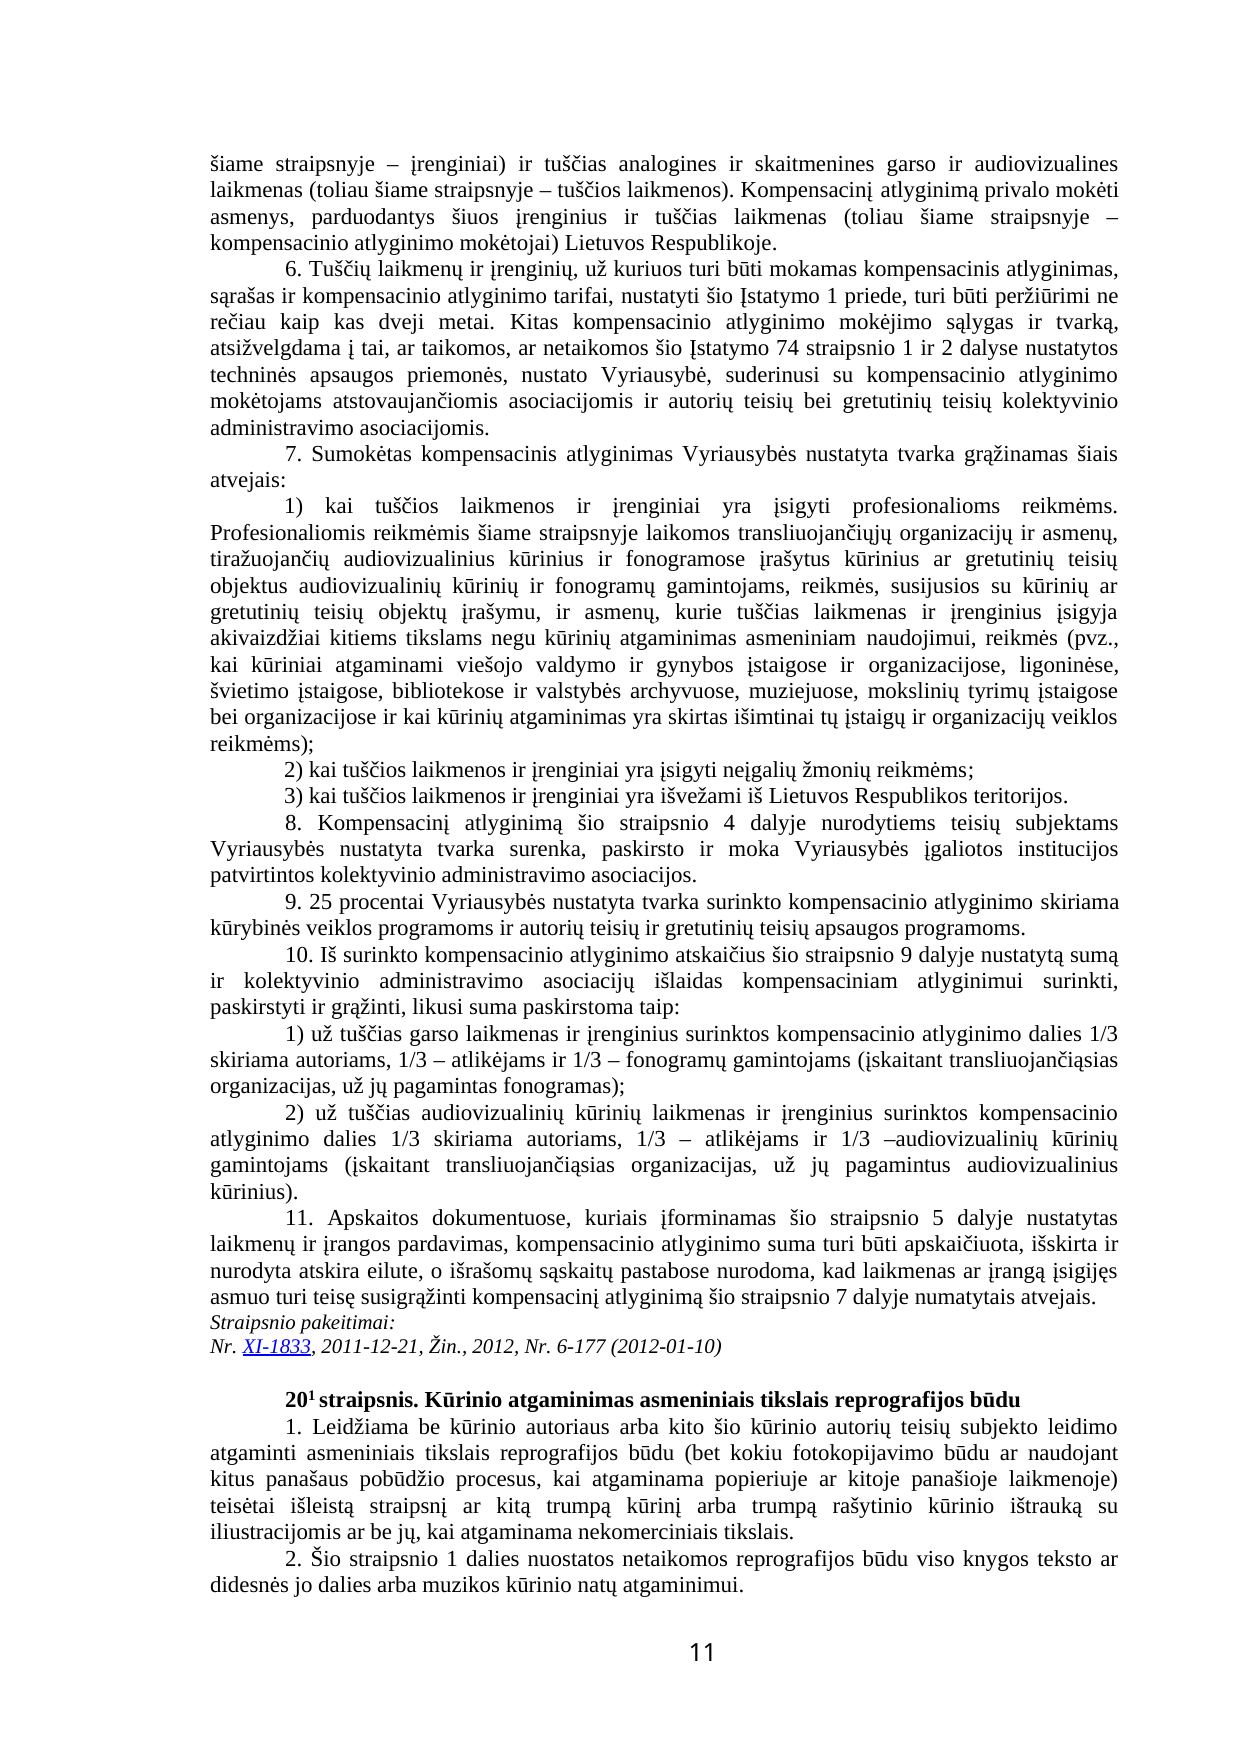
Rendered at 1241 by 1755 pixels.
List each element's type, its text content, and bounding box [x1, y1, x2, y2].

text 1) už tuščias garso laikmenas ir įrenginius surinktos kompensacinio atlyginimo dalies 1/3 skiriama autoriams, 1/3 – atlikėjams ir 1/3 – fonogramų gamintojams (įskaitant transliuojančiąsias organizacijas, už jų pagamintas fonogramas); [210, 1020, 1119, 1099]
text Nr. XI-1833, 2011-12-21, Žin., 2012, Nr. 6-177 (2012-01-10) [210, 1334, 1120, 1358]
text 11. Apskaitos dokumentuose, kuriais įforminamas šio straipsnio 5 dalyje nustatytas laikmenų ir įrangos pardavimas, kompensacinio atlyginimo suma turi būti apskaičiuota, išskirta ir nurodyta atskira eilute, o išrašomų sąskaitų pastabose nurodoma, kad laikmenas ar įrangą įsigijęs asmuo turi teisę susigrąžinti kompensacinį atlyginimą šio straipsnio 7 dalyje numatytais atvejais. [210, 1204, 1119, 1309]
text 1. Leidžiama be kūrinio autoriaus arba kito šio kūrinio autorių teisių subjekto leidimo atgaminti asmeniniais tikslais reprografijos būdu (bet kokiu fotokopijavimo būdu ar naudojant kitus panašaus pobūdžio procesus, kai atgaminama popieriuje ar kitoje panašioje laikmenoje) teisėtai išleistą straipsnį ar kitą trumpą kūrinį arba trumpą rašytinio kūrinio ištrauką su iliustracijomis ar be jų, kai atgaminama nekomerciniais tikslais. [210, 1413, 1119, 1544]
text 8. Kompensacinį atlyginimą šio straipsnio 4 dalyje nurodytiems teisių subjektams Vyriausybės nustatyta tvarka surenka, paskirsto ir moka Vyriausybės įgaliotos institucijos patvirtintos kolektyvinio administravimo asociacijos. [210, 809, 1119, 888]
text 2) kai tuščios laikmenos ir įrenginiai yra įsigyti neįgalių žmonių reikmėms; [210, 756, 1119, 782]
text 7. Sumokėtas kompensacinis atlyginimas Vyriausybės nustatyta tvarka grąžinamas šiais atvejais: [210, 440, 1119, 493]
text 2. Šio straipsnio 1 dalies nuostatos netaikomos reprografijos būdu viso knygos teksto ar didesnės jo dalies arba muzikos kūrinio natų atgaminimui. [210, 1544, 1119, 1597]
text 2) už tuščias audiovizualinių kūrinių laikmenas ir įrenginius surinktos kompensacinio atlyginimo dalies 1/3 skiriama autoriams, 1/3 – atlikėjams ir 1/3 –audiovizualinių kūrinių gamintojams (įskaitant transliuojančiąsias organizacijas, už jų pagamintus audiovizualinius kūrinius). [210, 1099, 1119, 1204]
text 9. 25 procentai Vyriausybės nustatyta tvarka surinkto kompensacinio atlyginimo skiriama kūrybinės veiklos programoms ir autorių teisių ir gretutinių teisių apsaugos programoms. [210, 888, 1119, 941]
text šiame straipsnyje – įrenginiai) ir tuščias analogines ir skaitmenines garso ir audiovizualines laikmenas (toliau šiame straipsnyje – tuščios laikmenos). Kompensacinį atlyginimą privalo mokėti asmenys, parduodantys šiuos įrenginius ir tuščias laikmenas (toliau šiame straipsnyje – kompensacinio atlyginimo mokėtojai) Lietuvos Respublikoje. [210, 150, 1119, 255]
text 1) kai tuščios laikmenos ir įrenginiai yra įsigyti profesionalioms reikmėms. Profesionaliomis reikmėmis šiame straipsnyje laikomos transliuojančiųjų organizacijų ir asmenų, tiražuojančių audiovizualinius kūrinius ir fonogramose įrašytus kūrinius ar gretutinių teisių objektus audiovizualinių kūrinių ir fonogramų gamintojams, reikmės, susijusios su kūrinių ar gretutinių teisių objektų įrašymu, ir asmenų, kurie tuščias laikmenas ir įrenginius įsigyja akivaizdžiai kitiems tikslams negu kūrinių atgaminimas asmeniniam naudojimui, reikmės (pvz., kai kūriniai atgaminami viešojo valdymo ir gynybos įstaigose ir organizacijose, ligoninėse, švietimo įstaigose, bibliotekose ir valstybės archyvuose, muziejuose, mokslinių tyrimų įstaigose bei organizacijose ir kai kūrinių atgaminimas yra skirtas išimtinai tų įstaigų ir organizacijų veiklos reikmėms); [210, 493, 1119, 756]
text 3) kai tuščios laikmenos ir įrenginiai yra išvežami iš Lietuvos Respublikos teritorijos. [210, 782, 1119, 809]
text 10. Iš surinkto kompensacinio atlyginimo atskaičius šio straipsnio 9 dalyje nustatytą sumą ir kolektyvinio administravimo asociacijų išlaidas kompensaciniam atlyginimui surinkti, paskirstyti ir grąžinti, likusi suma paskirstoma taip: [210, 941, 1119, 1020]
text 201 straipsnis. Kūrinio atgaminimas asmeniniais tikslais reprografijos būdu [210, 1386, 1119, 1413]
text Straipsnio pakeitimai: [210, 1309, 1119, 1334]
text 6. Tuščių laikmenų ir įrenginių, už kuriuos turi būti mokamas kompensacinis atlyginimas, sąrašas ir kompensacinio atlyginimo tarifai, nustatyti šio Įstatymo 1 priede, turi būti peržiūrimi ne rečiau kaip kas dveji metai. Kitas kompensacinio atlyginimo mokėjimo sąlygas ir tvarką, atsižvelgdama į tai, ar taikomos, ar netaikomos šio Įstatymo 74 straipsnio 1 ir 2 dalyse nustatytos techninės apsaugos priemonės, nustato Vyriausybė, suderinusi su kompensacinio atlyginimo mokėtojams atstovaujančiomis asociacijomis ir autorių teisių bei gretutinių teisių kolektyvinio administravimo asociacijomis. [210, 255, 1119, 440]
